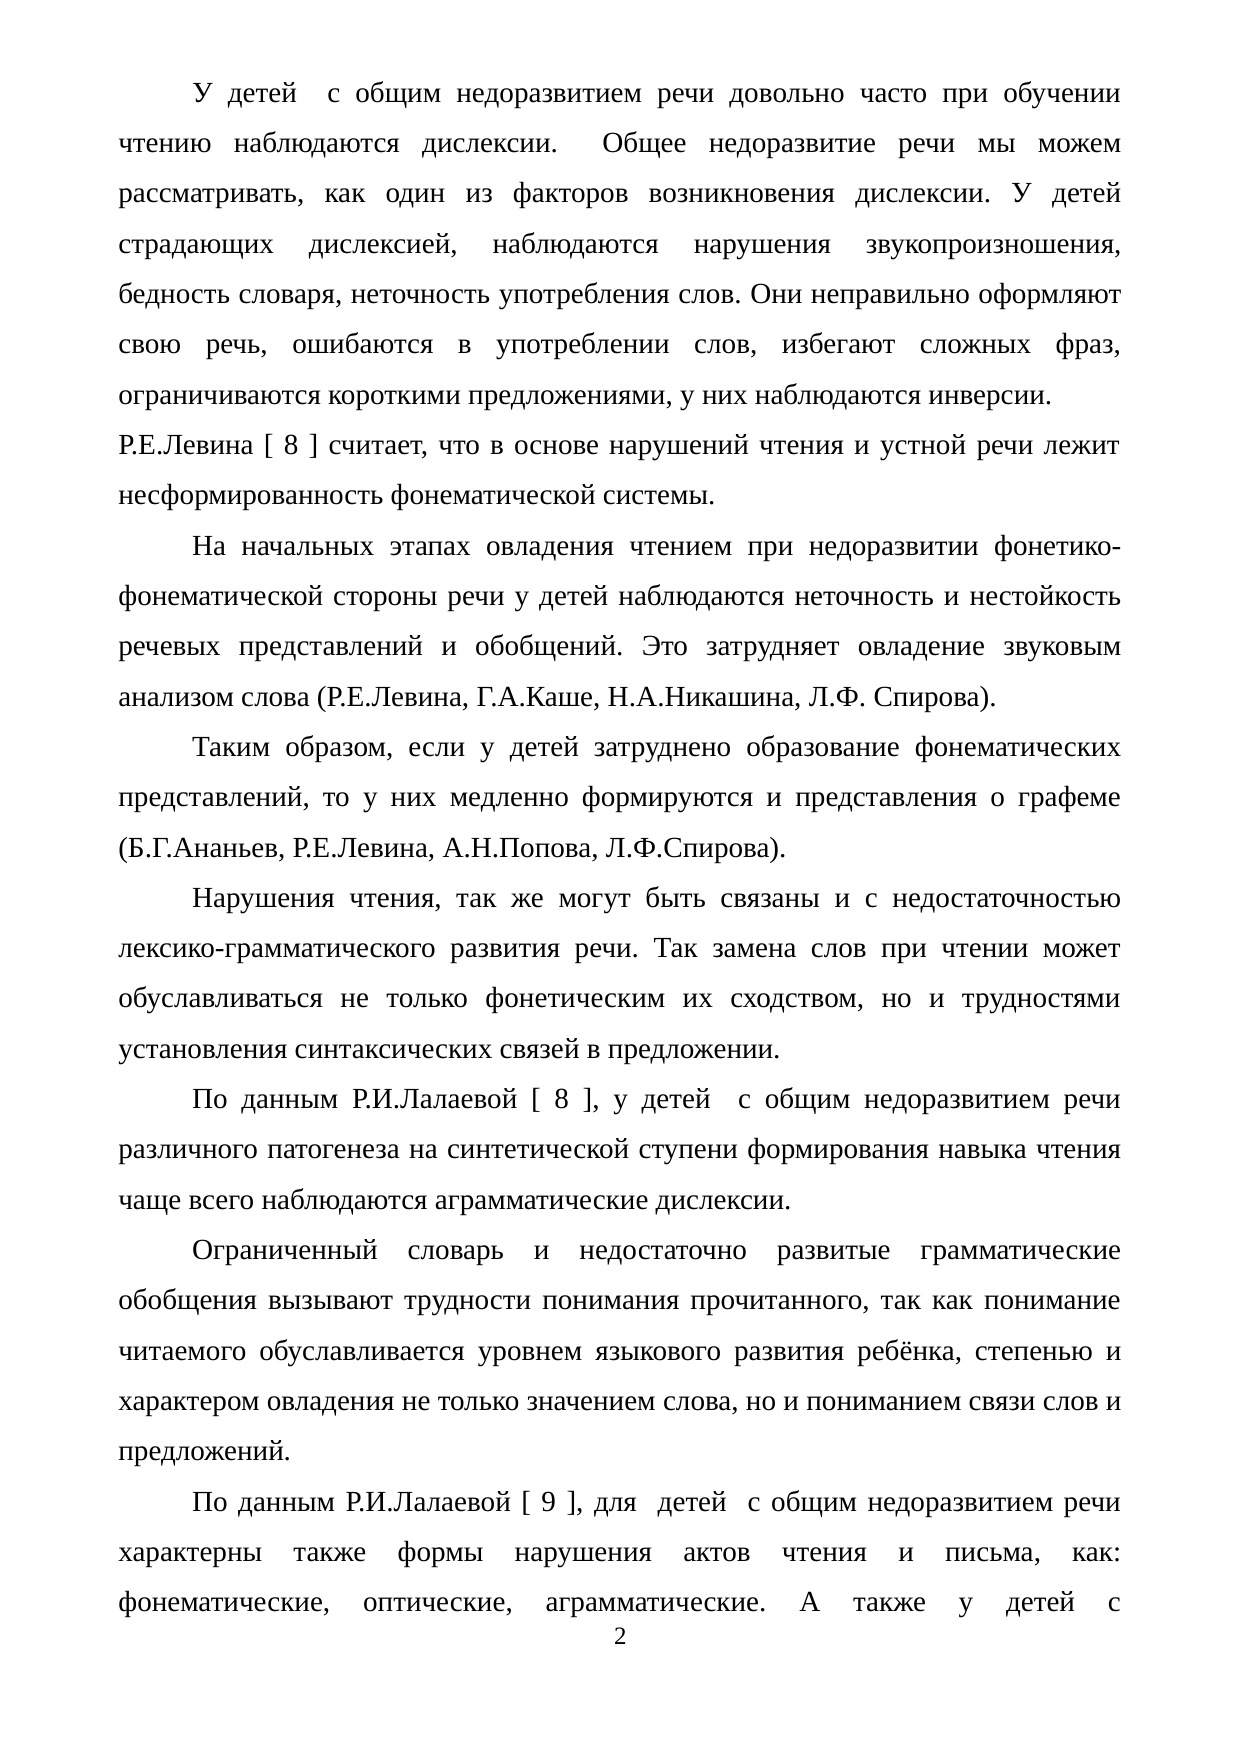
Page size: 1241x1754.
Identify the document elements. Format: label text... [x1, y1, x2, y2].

text По данным Р.И.Лалаевой [ 9 ], для детей с общим недоразвитием речи характерны также формы нарушения актов чтения и письма, как: фонематические, оптические, аграмматические. А также у детей с [118, 1484, 1122, 1618]
text Р.Е.Левина [ 8 ] считает, что в основе нарушений чтения и устной речи лежит несформированность фонематической системы. [118, 427, 1122, 511]
text На начальных этапах овладения чтением при недоразвитии фонетико-фонематической стороны речи у детей наблюдаются неточность и нестойкость речевых представлений и обобщений. Это затрудняет овладение звуковым анализом слова (Р.Е.Левина, Г.А.Каше, Н.А.Никашина, Л.Ф. Спирова). [118, 528, 1122, 712]
text По данным Р.И.Лалаевой [ 8 ], у детей с общим недоразвитием речи различного патогенеза на синтетической ступени формирования навыка чтения чаще всего наблюдаются аграмматические дислексии. [118, 1081, 1122, 1215]
text Таким образом, если у детей затруднено образование фонематических представлений, то у них медленно формируются и представления о графеме (Б.Г.Ананьев, Р.Е.Левина, А.Н.Попова, Л.Ф.Спирова). [118, 729, 1122, 863]
text У детей с общим недоразвитием речи довольно часто при обучении чтению наблюдаются дислексии. Общее недоразвитие речи мы можем рассматривать, как один из факторов возникновения дислексии. У детей страдающих дислексией, наблюдаются нарушения звукопроизношения, бедность словаря, неточность употребления слов. Они неправильно оформляют свою речь, ошибаются в употреблении слов, избегают сложных фраз, ограничиваются короткими предложениями, у них наблюдаются инверсии. [118, 75, 1122, 410]
text Ограниченный словарь и недостаточно развитые грамматические обобщения вызывают трудности понимания прочитанного, так как понимание читаемого обуславливается уровнем языкового развития ребёнка, степенью и характером овладения не только значением слова, но и пониманием связи слов и предложений. [118, 1232, 1122, 1467]
text Нарушения чтения, так же могут быть связаны и с недостаточностью лексико-грамматического развития речи. Так замена слов при чтении может обуславливаться не только фонетическим их сходством, но и трудностями установления синтаксических связей в предложении. [118, 880, 1122, 1064]
